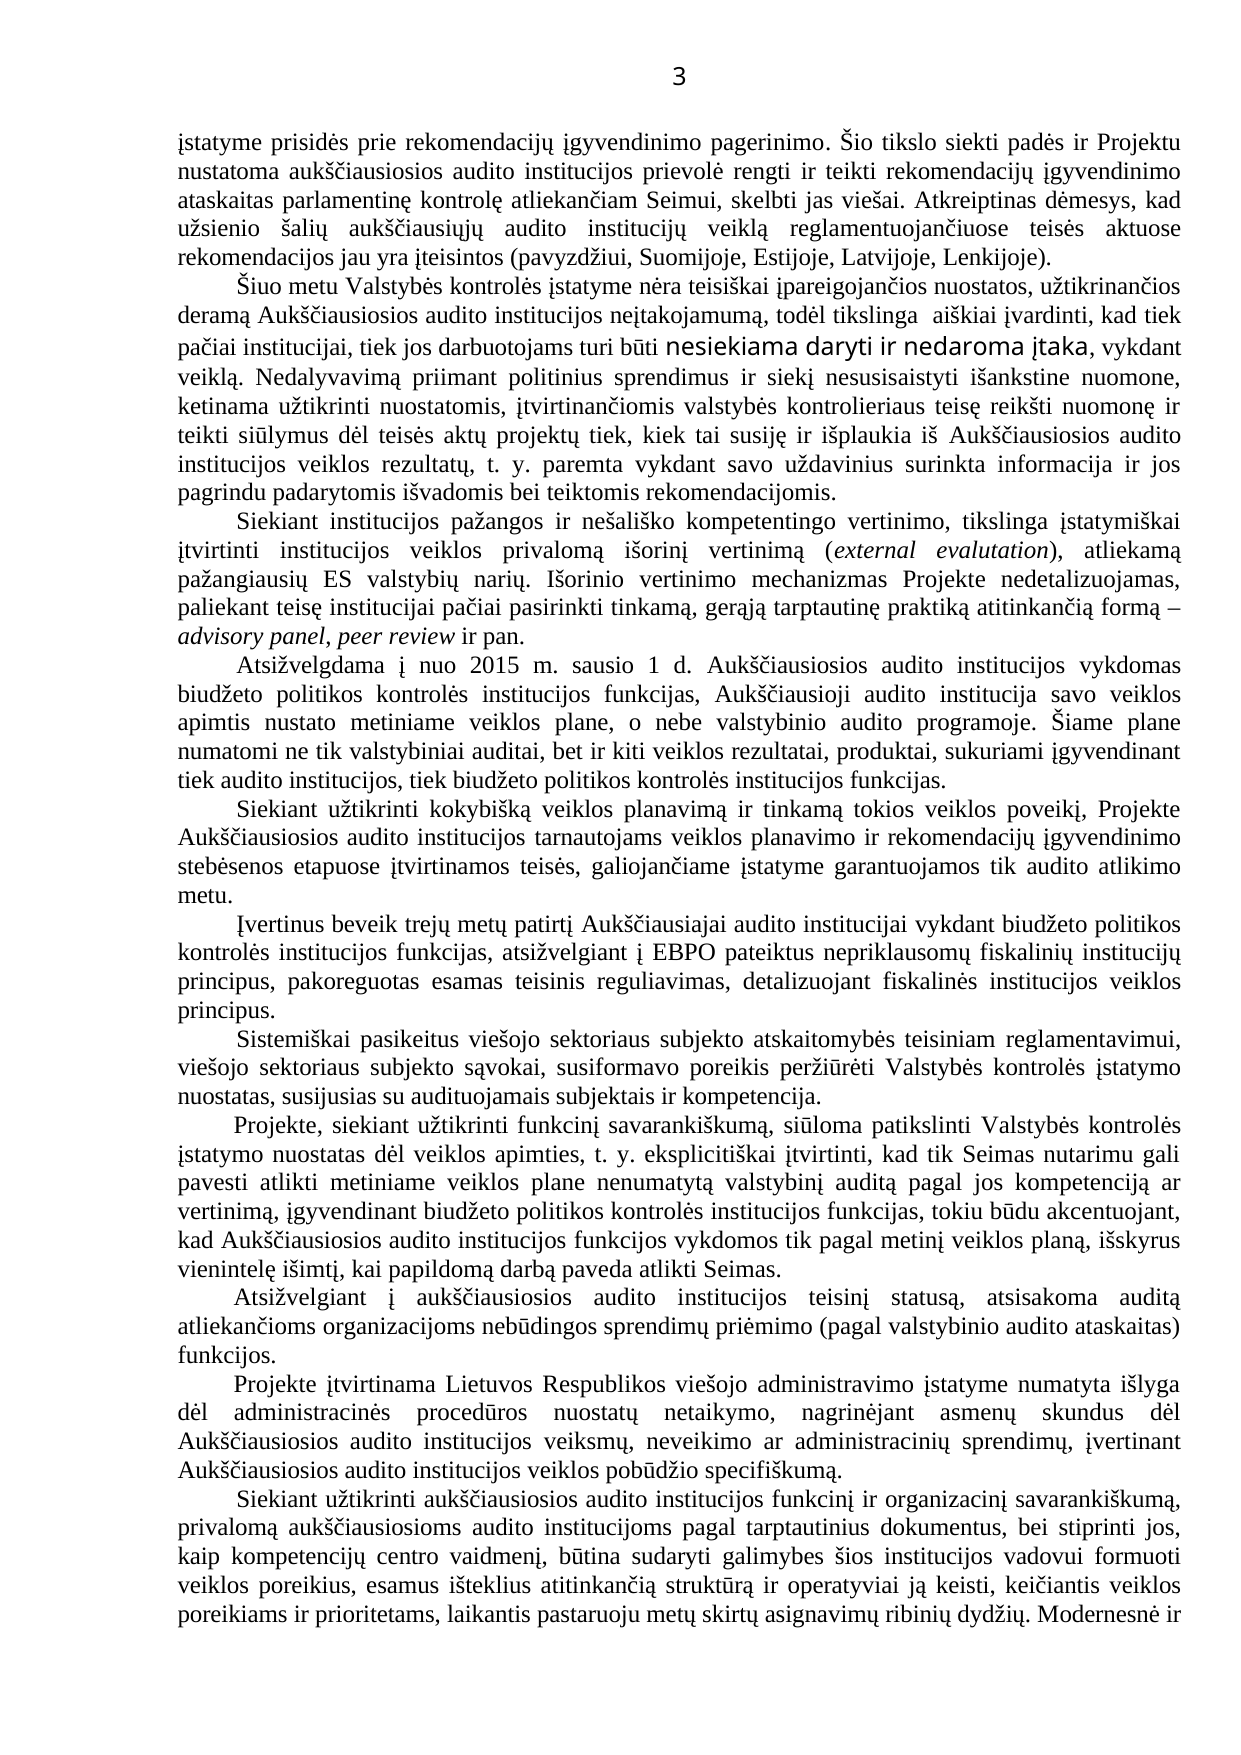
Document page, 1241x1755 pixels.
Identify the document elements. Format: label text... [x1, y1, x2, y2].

text Sistemiškai pasikeitus viešojo sektoriaus subjekto atskaitomybės teisiniam reglamentavimui, viešojo sektoriaus subjekto sąvokai, susiformavo poreikis peržiūrėti Valstybės kontrolės įstatymo nuostatas, susijusias su audituojamais subjektais ir kompetencija. [177, 1024, 1181, 1110]
text Projekte, siekiant užtikrinti funkcinį savarankiškumą, siūloma patikslinti Valstybės kontrolės įstatymo nuostatas dėl veiklos apimties, t. y. eksplicitiškai įtvirtinti, kad tik Seimas nutarimu gali pavesti atlikti metiniame veiklos plane nenumatytą valstybinį auditą pagal jos kompetenciją ar vertinimą, įgyvendinant biudžeto politikos kontrolės institucijos funkcijas, tokiu būdu akcentuojant, kad Aukščiausiosios audito institucijos funkcijos vykdomos tik pagal metinį veiklos planą, išskyrus vienintelę išimtį, kai papildomą darbą paveda atlikti Seimas. [177, 1110, 1181, 1282]
text Siekiant institucijos pažangos ir nešališko kompetentingo vertinimo, tikslinga įstatymiškai įtvirtinti institucijos veiklos privalomą išorinį vertinimą (external evalutation), atliekamą pažangiausių ES valstybių narių. Išorinio vertinimo mechanizmas Projekte nedetalizuojamas, paliekant teisę institucijai pačiai pasirinkti tinkamą, gerąją tarptautinę praktiką atitinkančią formą – advisory panel, peer review ir pan. [177, 506, 1181, 650]
text Projekte įtvirtinama Lietuvos Respublikos viešojo administravimo įstatyme numatyta išlyga dėl administracinės procedūros nuostatų netaikymo, nagrinėjant asmenų skundus dėl Aukščiausiosios audito institucijos veiksmų, neveikimo ar administracinių sprendimų, įvertinant Aukščiausiosios audito institucijos veiklos pobūdžio specifiškumą. [177, 1369, 1181, 1484]
text įstatyme prisidės prie rekomendacijų įgyvendinimo pagerinimo. Šio tikslo siekti padės ir Projektu nustatoma aukščiausiosios audito institucijos prievolė rengti ir teikti rekomendacijų įgyvendinimo ataskaitas parlamentinę kontrolę atliekančiam Seimui, skelbti jas viešai. Atkreiptinas dėmesys, kad užsienio šalių aukščiausiųjų audito institucijų veiklą reglamentuojančiuose teisės aktuose rekomendacijos jau yra įteisintos (pavyzdžiui, Suomijoje, Estijoje, Latvijoje, Lenkijoje). [177, 127, 1181, 271]
text Siekiant užtikrinti kokybišką veiklos planavimą ir tinkamą tokios veiklos poveikį, Projekte Aukščiausiosios audito institucijos tarnautojams veiklos planavimo ir rekomendacijų įgyvendinimo stebėsenos etapuose įtvirtinamos teisės, galiojančiame įstatyme garantuojamos tik audito atlikimo metu. [177, 794, 1181, 909]
text Įvertinus beveik trejų metų patirtį Aukščiausiajai audito institucijai vykdant biudžeto politikos kontrolės institucijos funkcijas, atsižvelgiant į EBPO pateiktus nepriklausomų fiskalinių institucijų principus, pakoreguotas esamas teisinis reguliavimas, detalizuojant fiskalinės institucijos veiklos principus. [177, 909, 1181, 1024]
text Šiuo metu Valstybės kontrolės įstatyme nėra teisiškai įpareigojančios nuostatos, užtikrinančios deramą Aukščiausiosios audito institucijos neįtakojamumą, todėl tikslinga aiškiai įvardinti, kad tiek pačiai institucijai, tiek jos darbuotojams turi būti nesiekiama daryti ir nedaroma įtaka, vykdant veiklą. Nedalyvavimą priimant politinius sprendimus ir siekį nesusisaistyti išankstine nuomone, ketinama užtikrinti nuostatomis, įtvirtinančiomis valstybės kontrolieriaus teisę reikšti nuomonę ir teikti siūlymus dėl teisės aktų projektų tiek, kiek tai susiję ir išplaukia iš Aukščiausiosios audito institucijos veiklos rezultatų, t. y. paremta vykdant savo uždavinius surinkta informacija ir jos pagrindu padarytomis išvadomis bei teiktomis rekomendacijomis. [177, 271, 1181, 506]
text Siekiant užtikrinti aukščiausiosios audito institucijos funkcinį ir organizacinį savarankiškumą, privalomą aukščiausiosioms audito institucijoms pagal tarptautinius dokumentus, bei stiprinti jos, kaip kompetencijų centro vaidmenį, būtina sudaryti galimybes šios institucijos vadovui formuoti veiklos poreikius, esamus išteklius atitinkančią struktūrą ir operatyviai ją keisti, keičiantis veiklos poreikiams ir prioritetams, laikantis pastaruoju metų skirtų asignavimų ribinių dydžių. Modernesnė ir [177, 1484, 1181, 1627]
text Atsižvelgiant į aukščiausiosios audito institucijos teisinį statusą, atsisakoma auditą atliekančioms organizacijoms nebūdingos sprendimų priėmimo (pagal valstybinio audito ataskaitas) funkcijos. [177, 1282, 1181, 1369]
text Atsižvelgdama į nuo 2015 m. sausio 1 d. Aukščiausiosios audito institucijos vykdomas biudžeto politikos kontrolės institucijos funkcijas, Aukščiausioji audito institucija savo veiklos apimtis nustato metiniame veiklos plane, o nebe valstybinio audito programoje. Šiame plane numatomi ne tik valstybiniai auditai, bet ir kiti veiklos rezultatai, produktai, sukuriami įgyvendinant tiek audito institucijos, tiek biudžeto politikos kontrolės institucijos funkcijas. [177, 650, 1181, 794]
